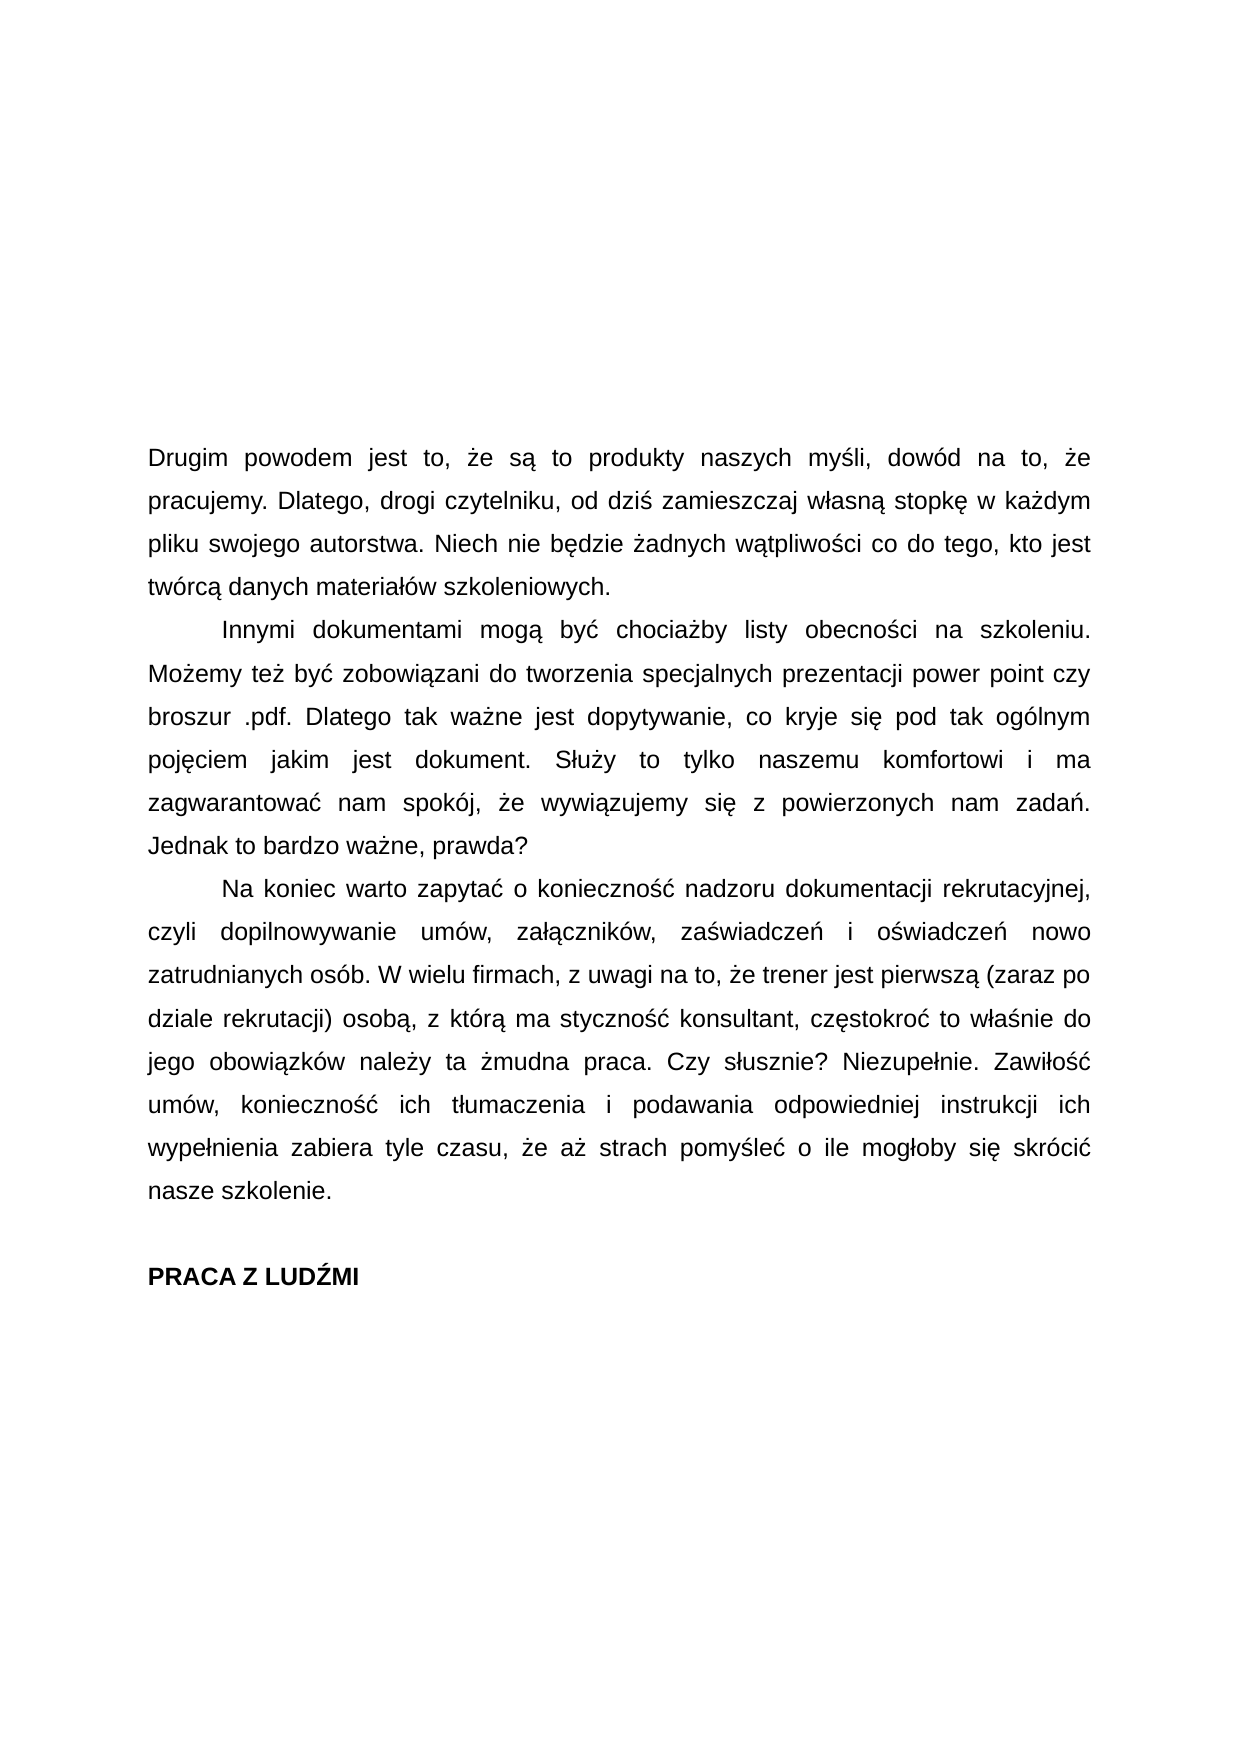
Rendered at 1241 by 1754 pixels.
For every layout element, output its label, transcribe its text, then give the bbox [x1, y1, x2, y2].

text Drugim powodem jest to, że są to produkty naszych myśli, dowód na to, że pracujemy. Dlatego, drogi czytelniku, od dziś zamieszczaj własną stopkę w każdym pliku swojego autorstwa. Niech nie będzie żadnych wątpliwości co do tego, kto jest twórcą danych materiałów szkoleniowych. [148, 443, 1092, 601]
text Na koniec warto zapytać o konieczność nadzoru dokumentacji rekrutacyjnej, czyli dopilnowywanie umów, załączników, zaświadczeń i oświadczeń nowo zatrudnianych osób. W wielu firmach, z uwagi na to, że trener jest pierwszą (zaraz po dziale rekrutacji) osobą, z którą ma styczność konsultant, częstokroć to właśnie do jego obowiązków należy ta żmudna praca. Czy słusznie? Niezupełnie. Zawiłość umów, konieczność ich tłumaczenia i podawania odpowiedniej instrukcji ich wypełnienia zabiera tyle czasu, że aż strach pomyśleć o ile mogłoby się skrócić nasze szkolenie. [148, 874, 1092, 1205]
text Innymi dokumentami mogą być chociażby listy obecności na szkoleniu. Możemy też być zobowiązani do tworzenia specjalnych prezentacji power point czy broszur .pdf. Dlatego tak ważne jest dopytywanie, co kryje się pod tak ogólnym pojęciem jakim jest dokument. Służy to tylko naszemu komfortowi i ma zagwarantować nam spokój, że wywiązujemy się z powierzonych nam zadań. Jednak to bardzo ważne, prawda? [148, 616, 1092, 860]
text PRACA Z LUDŹMI [148, 1262, 1092, 1291]
